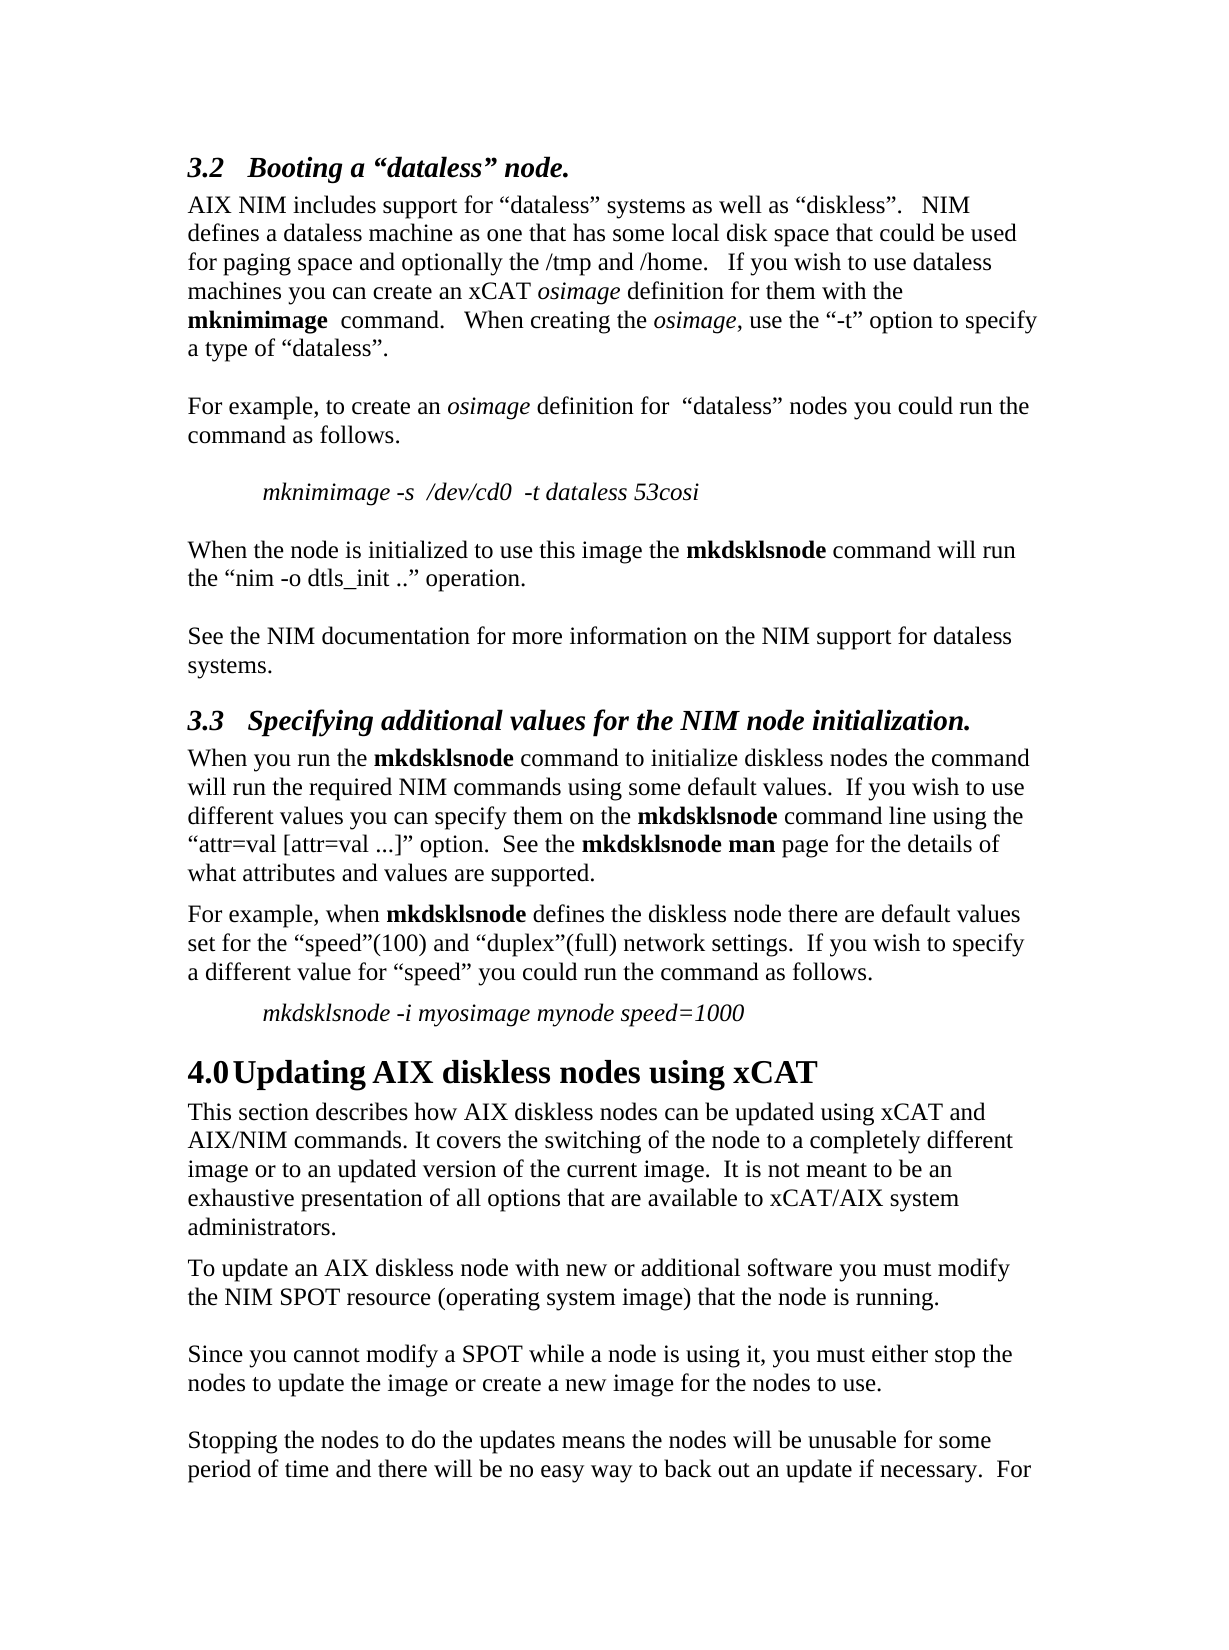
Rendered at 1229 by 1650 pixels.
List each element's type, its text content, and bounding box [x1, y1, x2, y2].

text For example, when mkdsklsnode defines the diskless node there are default values set for the “speed”(100) and “duplex”(full) network settings. If you wish to specify a different value for “speed” you could run the command as follows. [187, 899, 1041, 986]
text Stopping the nodes to do the updates means the nodes will be unusable for some period of time and there will be no easy way to back out an update if necessary. For [187, 1425, 1041, 1483]
text This section describes how AIX diskless nodes can be updated using xCAT and AIX/NIM commands. It covers the switching of the node to a completely different image or to an updated version of the current image. It is not meant to be an exhaustive presentation of all options that are available to xCAT/AIX system administrators. [187, 1097, 1041, 1240]
text When you run the mkdsklsnode command to initialize diskless nodes the command will run the required NIM commands using some default values. If you wish to use different values you can specify them on the mkdsklsnode command line using the “attr=val [attr=val ...]” option. See the mkdsklsnode man page for the details of what attributes and values are supported. [187, 743, 1041, 887]
text Since you cannot modify a SPOT while a node is using it, you must either stop the nodes to update the image or create a new image for the nodes to use. [187, 1339, 1041, 1397]
text To update an AIX diskless node with new or additional software you must modify the NIM SPOT resource (operating system image) that the node is running. [187, 1253, 1041, 1310]
text AIX NIM includes support for “dataless” systems as well as “diskless”. NIM defines a dataless machine as one that has some local disk space that could be used for paging space and optionally the /tmp and /home. If you wish to use dataless machines you can create an xCAT osimage definition for them with the mknimimage command. When creating the osimage, use the “-t” option to specify a type of “dataless”. [187, 190, 1041, 362]
subtitle Updating AIX diskless nodes using xCAT [187, 1052, 1041, 1090]
subtitle Specifying additional values for the NIM node initialization. [187, 703, 1041, 737]
text For example, to create an osimage definition for “dataless” nodes you could run the command as follows. [187, 391, 1041, 448]
text When the node is initialized to use this image the mkdsklsnode command will run the “nim -o dtls_init ..” operation. [187, 535, 1041, 592]
subtitle Booting a “dataless” node. [187, 150, 1041, 183]
text mkdsklsnode -i myosimage mynode speed=1000 [187, 998, 1041, 1027]
text See the NIM documentation for more information on the NIM support for dataless systems. [187, 621, 1041, 678]
text mknimimage -s /dev/cd0 -t dataless 53cosi [187, 477, 1041, 506]
